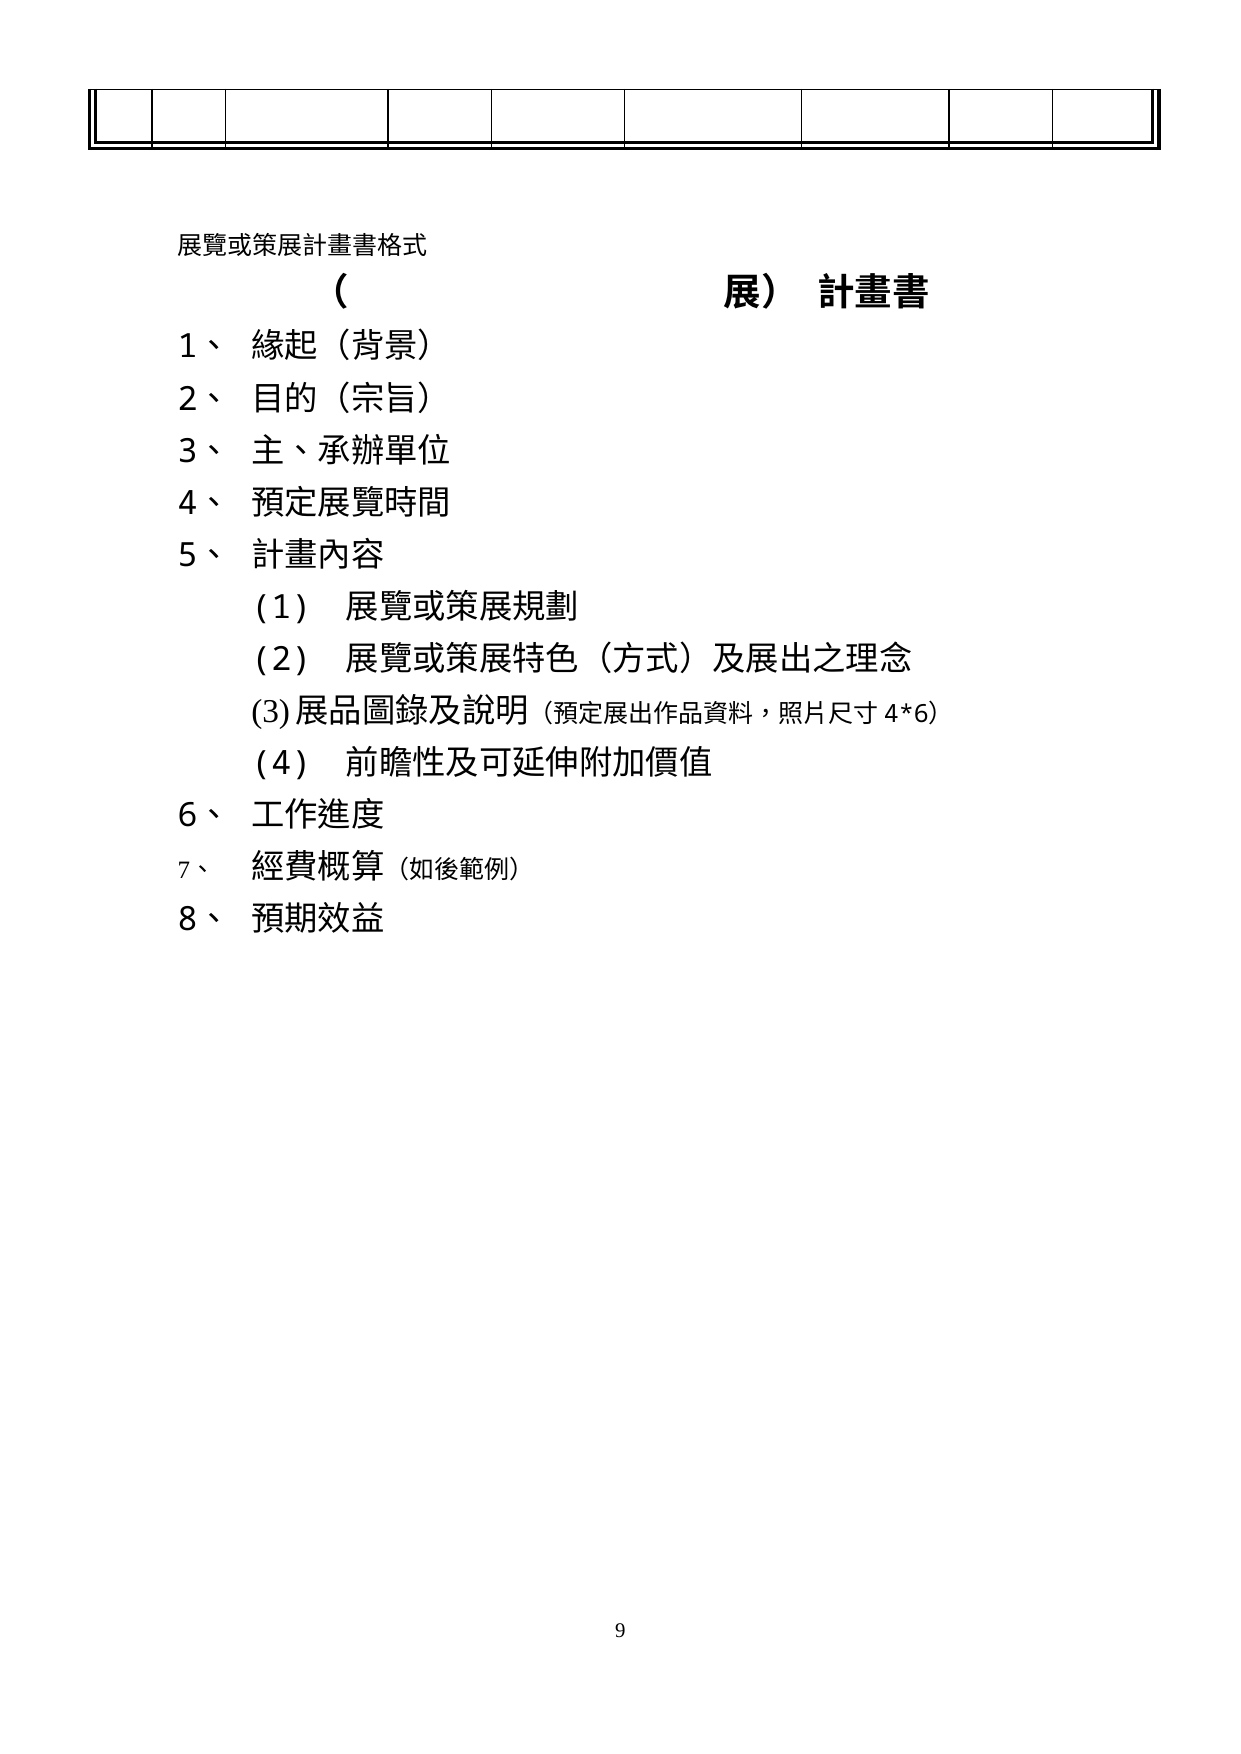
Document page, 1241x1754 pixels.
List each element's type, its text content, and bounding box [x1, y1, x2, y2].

table_cell [389, 90, 491, 141]
text 展覽或策展計畫書格式 [177, 224, 1063, 261]
list 展覽或策展特色（方式）及展出之理念 [251, 628, 1063, 680]
list 前瞻性及可延伸附加價值 [251, 732, 1063, 784]
list 預定展覽時間 [177, 472, 1063, 524]
table_cell [492, 90, 624, 141]
table_cell [950, 90, 1052, 141]
list 主、承辦單位 [177, 420, 1063, 472]
list 預期效益 [177, 888, 1063, 941]
table_cell [153, 90, 225, 141]
table_cell [1053, 90, 1151, 141]
list 展品圖錄及說明（預定展出作品資料，照片尺寸4*6） [251, 680, 1063, 732]
list 工作進度 [177, 784, 1063, 836]
table_cell [84, 89, 88, 141]
table_cell [97, 90, 151, 141]
table_cell [625, 90, 801, 141]
list 緣起（背景） [177, 316, 1063, 368]
table_cell [802, 90, 948, 141]
table_cell [226, 90, 387, 141]
list 目的（宗旨） [177, 368, 1063, 420]
list 展覽或策展規劃 [251, 576, 1063, 628]
list 計畫內容 [177, 524, 1063, 576]
text （ 展） 計畫書 [177, 261, 1063, 316]
list 經費概算（如後範例） [177, 836, 1063, 888]
